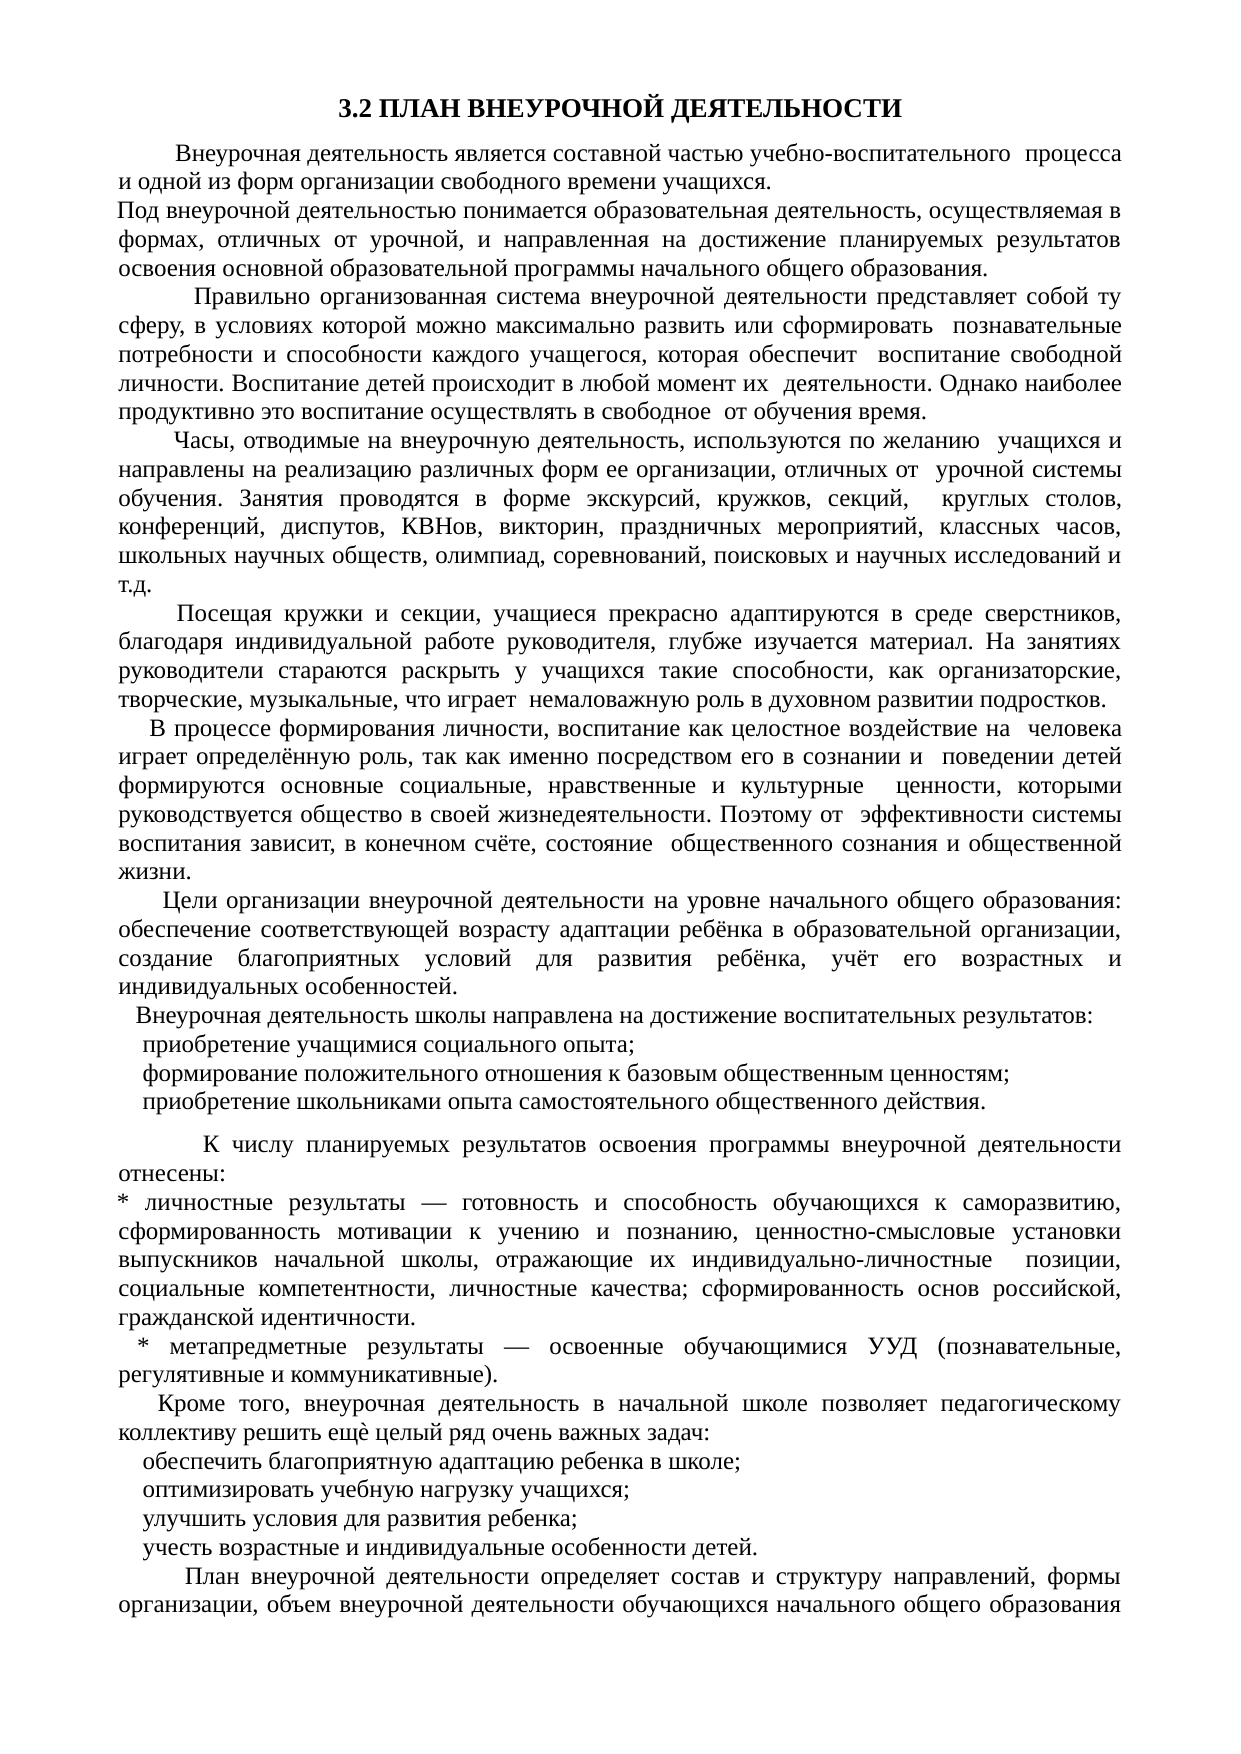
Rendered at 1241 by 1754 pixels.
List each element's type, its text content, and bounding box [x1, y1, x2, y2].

text План внеурочной деятельности определяет состав и структуру направлений, формы организации, объем внеурочной деятельности обучающихся начального общего образования [117, 1561, 1122, 1618]
text Внеурочная деятельность является составной частью учебно-воспитательного процесса и одной из форм организации свободного времени учащихся. [117, 138, 1122, 195]
text  обеспечить благоприятную адаптацию ребенка в школе; [117, 1446, 1122, 1474]
text Правильно организованная система внеурочной деятельности представляет собой ту сферу, в условиях которой можно максимально развить или сформировать познавательные потребности и способности каждого учащегося, которая обеспечит воспитание свободной личности. Воспитание детей происходит в любой момент их деятельности. Однако наиболее продуктивно это воспитание осуществлять в свободное от обучения время. [117, 281, 1122, 425]
text  оптимизировать учебную нагрузку учащихся; [117, 1474, 1122, 1503]
text Цели организации внеурочной деятельности на уровне начального общего образования: обеспечение соответствующей возрасту адаптации ребёнка в образовательной организации, создание благоприятных условий для развития ребёнка, учёт его возрастных и индивидуальных особенностей. [118, 885, 1122, 1000]
text В процессе формирования личности, воспитание как целостное воздействие на человека играет определённую роль, так как именно посредством его в сознании и поведении детей формируются основные социальные, нравственные и культурные ценности, которыми руководствуется общество в своей жизнедеятельности. Поэтому от эффективности системы воспитания зависит, в конечном счёте, состояние общественного сознания и общественной жизни. [117, 713, 1122, 885]
text  улучшить условия для развития ребенка; [117, 1503, 1122, 1532]
text  учесть возрастные и индивидуальные особенности детей. [117, 1532, 1122, 1561]
text Внеурочная деятельность школы направлена на достижение воспитательных результатов: [117, 1000, 1122, 1029]
text Под внеурочной деятельностью понимается образовательная деятельность, осуществляемая в формах, отличных от урочной, и направленная на достижение планируемых результатов освоения основной образовательной программы начального общего образования. [117, 195, 1122, 281]
text * личностные результаты — готовность и способность обучающихся к саморазвитию, сформированность мотивации к учению и познанию, ценностно-смысловые установки выпускников начальной школы, отражающие их индивидуально-личностные позиции, социальные компетентности, личностные качества; сформированность основ российской, гражданской идентичности. [117, 1187, 1122, 1331]
text Часы, отводимые на внеурочную деятельность, используются по желанию учащихся и направлены на реализацию различных форм ее организации, отличных от урочной системы обучения. Занятия проводятся в форме экскурсий, кружков, секций, круглых столов, конференций, диспутов, КВНов, викторин, праздничных мероприятий, классных часов, школьных научных обществ, олимпиад, соревнований, поисковых и научных исследований и т.д. [117, 425, 1122, 598]
text  формирование положительного отношения к базовым общественным ценностям; [117, 1058, 1122, 1086]
text Кроме того, внеурочная деятельность в начальной школе позволяет педагогическому коллективу решить ещѐ целый ряд очень важных задач: [117, 1388, 1122, 1446]
text  приобретение школьниками опыта самостоятельного общественного действия. [117, 1086, 1122, 1115]
text К числу планируемых результатов освоения программы внеурочной деятельности отнесены: [117, 1129, 1122, 1187]
text  приобретение учащимися социального опыта; [117, 1029, 1122, 1058]
text 3.2 ПЛАН ВНЕУРОЧНОЙ ДЕЯТЕЛЬНОСТИ [118, 92, 1122, 123]
text Посещая кружки и секции, учащиеся прекрасно адаптируются в среде сверстников, благодаря индивидуальной работе руководителя, глубже изучается материал. На занятиях руководители стараются раскрыть у учащихся такие способности, как организаторские, творческие, музыкальные, что играет немаловажную роль в духовном развитии подростков. [117, 598, 1122, 713]
text * метапредметные результаты — освоенные обучающимися УУД (познавательные, регулятивные и коммуникативные). [117, 1331, 1122, 1388]
